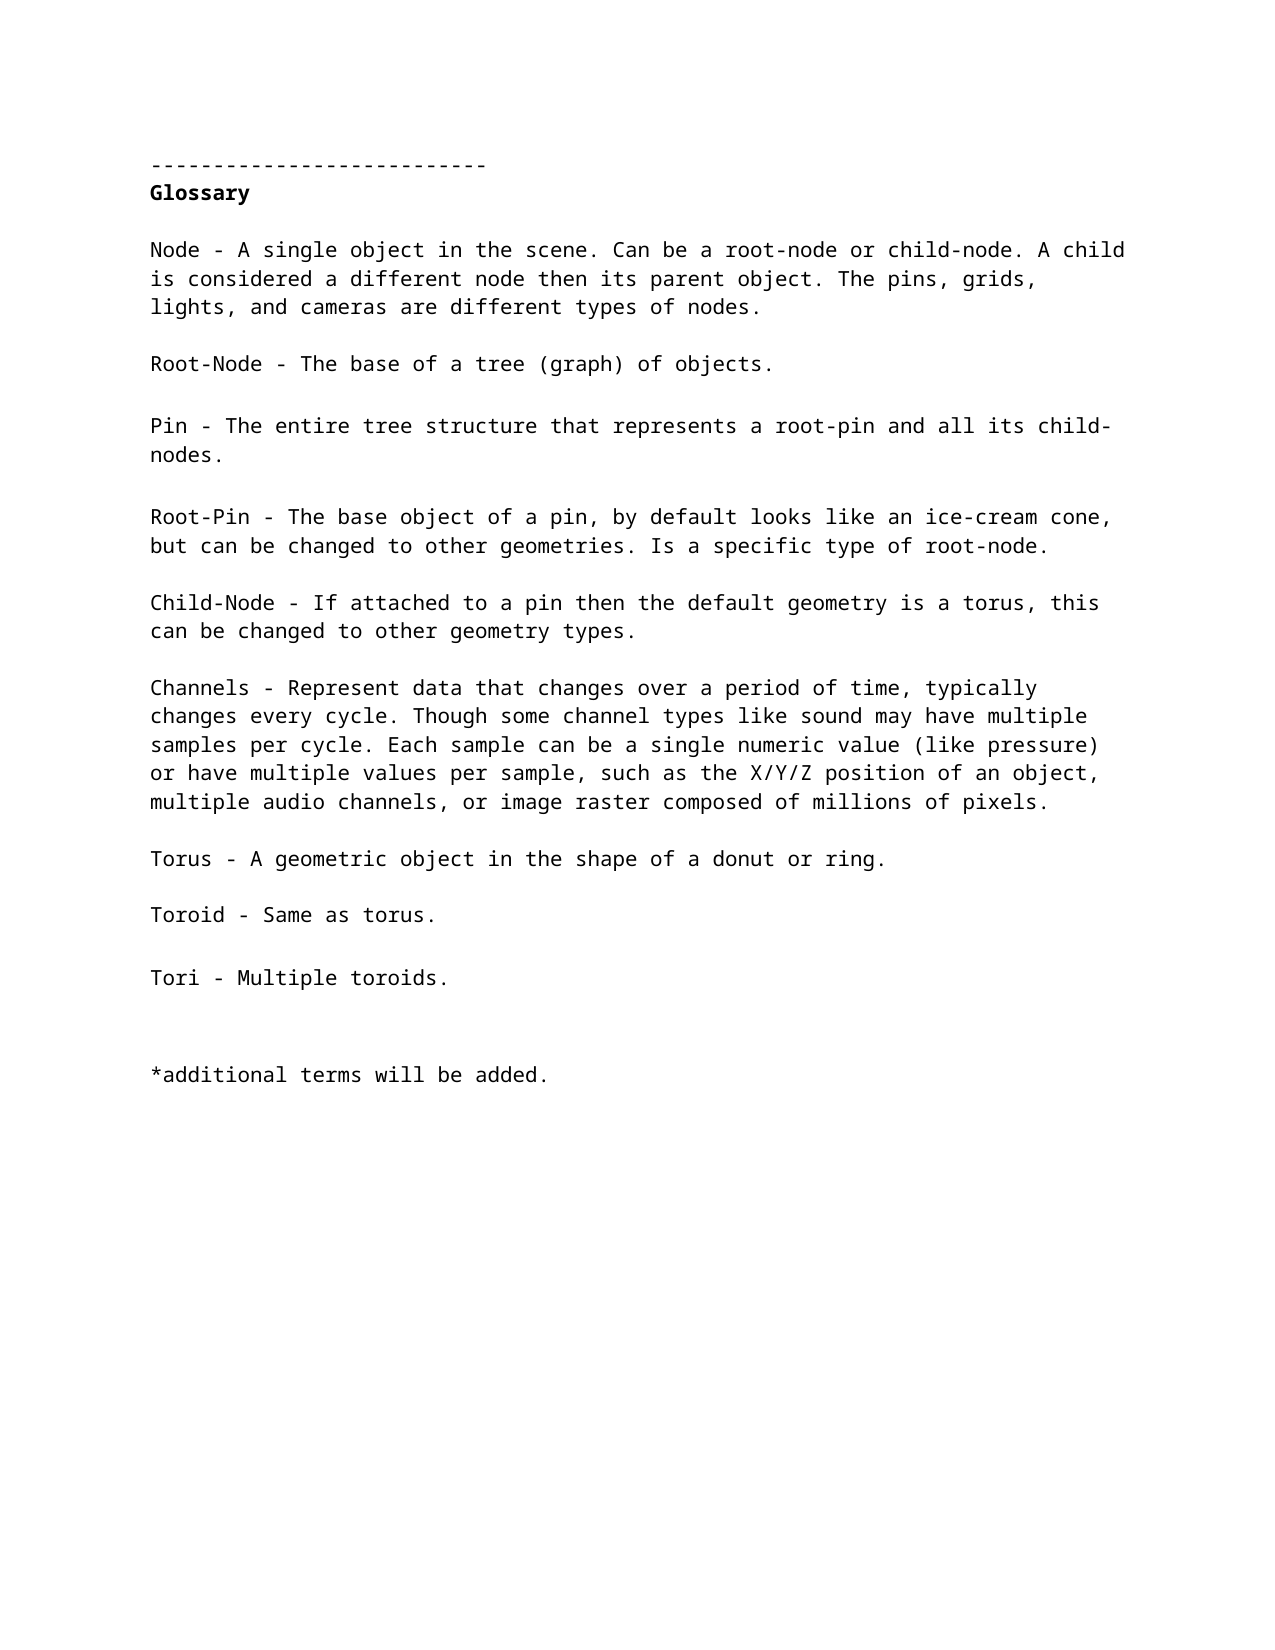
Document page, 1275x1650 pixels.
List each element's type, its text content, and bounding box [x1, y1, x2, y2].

text Pin - The entire tree structure that represents a root-pin and all its child-nodes. [150, 412, 1125, 468]
text Toroid - Same as torus. [150, 901, 1125, 929]
text *additional terms will be added. [150, 1060, 1125, 1088]
text Torus - A geometric object in the shape of a donut or ring. [150, 844, 1125, 872]
text Root-Pin - The base object of a pin, by default looks like an ice-cream cone, but can be changed to other geometries. Is a specific type of root-node. [150, 502, 1125, 559]
text --------------------------- [150, 150, 1125, 178]
text Child-Node - If attached to a pin then the default geometry is a torus, this can be changed to other geometry types. [150, 588, 1125, 645]
text Root-Node - The base of a tree (graph) of objects. [150, 349, 1125, 377]
text Glossary [150, 178, 1125, 207]
text Tori - Multiple toroids. [150, 963, 1125, 992]
text Node - A single object in the scene. Can be a root-node or child-node. A child is considered a different node then its parent object. The pins, grids, lights, and cameras are different types of nodes. [150, 235, 1125, 321]
text Channels - Represent data that changes over a period of time, typically changes every cycle. Though some channel types like sound may have multiple samples per cycle. Each sample can be a single numeric value (like pressure) or have multiple values per sample, such as the X/Y/Z position of an object, multiple audio channels, or image raster composed of millions of pixels. [150, 673, 1125, 815]
